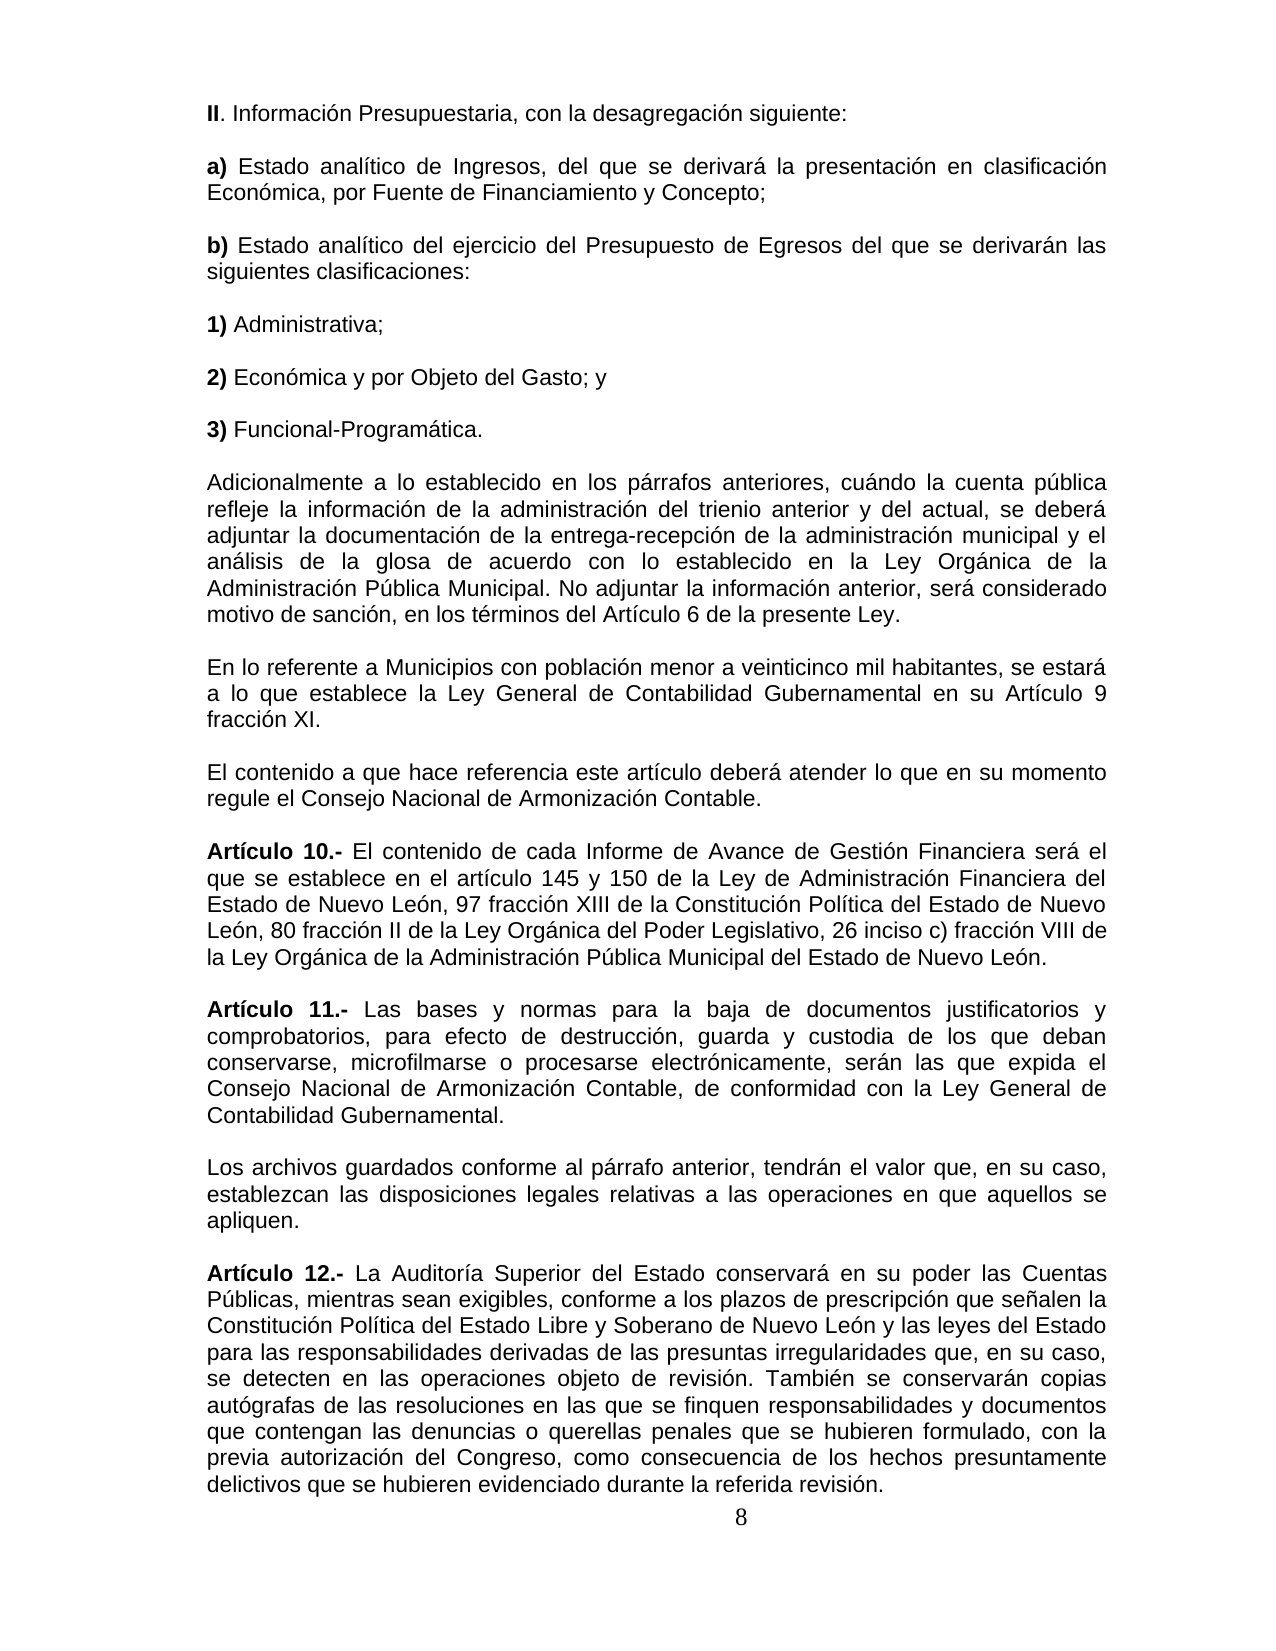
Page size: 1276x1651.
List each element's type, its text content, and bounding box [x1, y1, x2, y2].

list 1) Administrativa; [207, 311, 1107, 337]
list 3) Funcional-Programática. [207, 416, 1107, 443]
text En lo referente a Municipios con población menor a veinticinco mil habitantes, se estará a lo que establece la Ley General de Contabilidad Gubernamental en su Artículo 9 fracción XI. [207, 654, 1107, 733]
text Adicionalmente a lo establecido en los párrafos anteriores, cuándo la cuenta pública refleje la información de la administración del trienio anterior y del actual, se deberá adjuntar la documentación de la entrega-recepción de la administración municipal y el análisis de la glosa de acuerdo con lo establecido en la Ley Orgánica de la Administración Pública Municipal. No adjuntar la información anterior, será considerado motivo de sanción, en los términos del Artículo 6 de la presente Ley. [207, 469, 1107, 627]
text Artículo 11.- Las bases y normas para la baja de documentos justificatorios y comprobatorios, para efecto de destrucción, guarda y custodia de los que deban conservarse, microfilmarse o procesarse electrónicamente, serán las que expida el Consejo Nacional de Armonización Contable, de conformidad con la Ley General de Contabilidad Gubernamental. [207, 996, 1107, 1128]
list II. Información Presupuestaria, con la desagregación siguiente: [207, 100, 1107, 127]
list a) Estado analítico de Ingresos, del que se derivará la presentación en clasificación Económica, por Fuente de Financiamiento y Concepto; [207, 153, 1107, 206]
text Artículo 10.- El contenido de cada Informe de Avance de Gestión Financiera será el que se establece en el artículo 145 y 150 de la Ley de Administración Financiera del Estado de Nuevo León, 97 fracción XIII de la Constitución Política del Estado de Nuevo León, 80 fracción II de la Ley Orgánica del Poder Legislativo, 26 inciso c) fracción VIII de la Ley Orgánica de la Administración Pública Municipal del Estado de Nuevo León. [207, 838, 1107, 970]
text Los archivos guardados conforme al párrafo anterior, tendrán el valor que, en su caso, establezcan las disposiciones legales relativas a las operaciones en que aquellos se apliquen. [207, 1154, 1107, 1233]
text El contenido a que hace referencia este artículo deberá atender lo que en su momento regule el Consejo Nacional de Armonización Contable. [207, 759, 1107, 812]
text Artículo 12.- La Auditoría Superior del Estado conservará en su poder las Cuentas Públicas, mientras sean exigibles, conforme a los plazos de prescripción que señalen la Constitución Política del Estado Libre y Soberano de Nuevo León y las leyes del Estado para las responsabilidades derivadas de las presuntas irregularidades que, en su caso, se detecten en las operaciones objeto de revisión. También se conservarán copias autógrafas de las resoluciones en las que se finquen responsabilidades y documentos que contengan las denuncias o querellas penales que se hubieren formulado, con la previa autorización del Congreso, como consecuencia de los hechos presuntamente delictivos que se hubieren evidenciado durante la referida revisión. [207, 1260, 1107, 1497]
list 2) Económica y por Objeto del Gasto; y [207, 364, 1107, 390]
list b) Estado analítico del ejercicio del Presupuesto de Egresos del que se derivarán las siguientes clasificaciones: [207, 232, 1107, 285]
